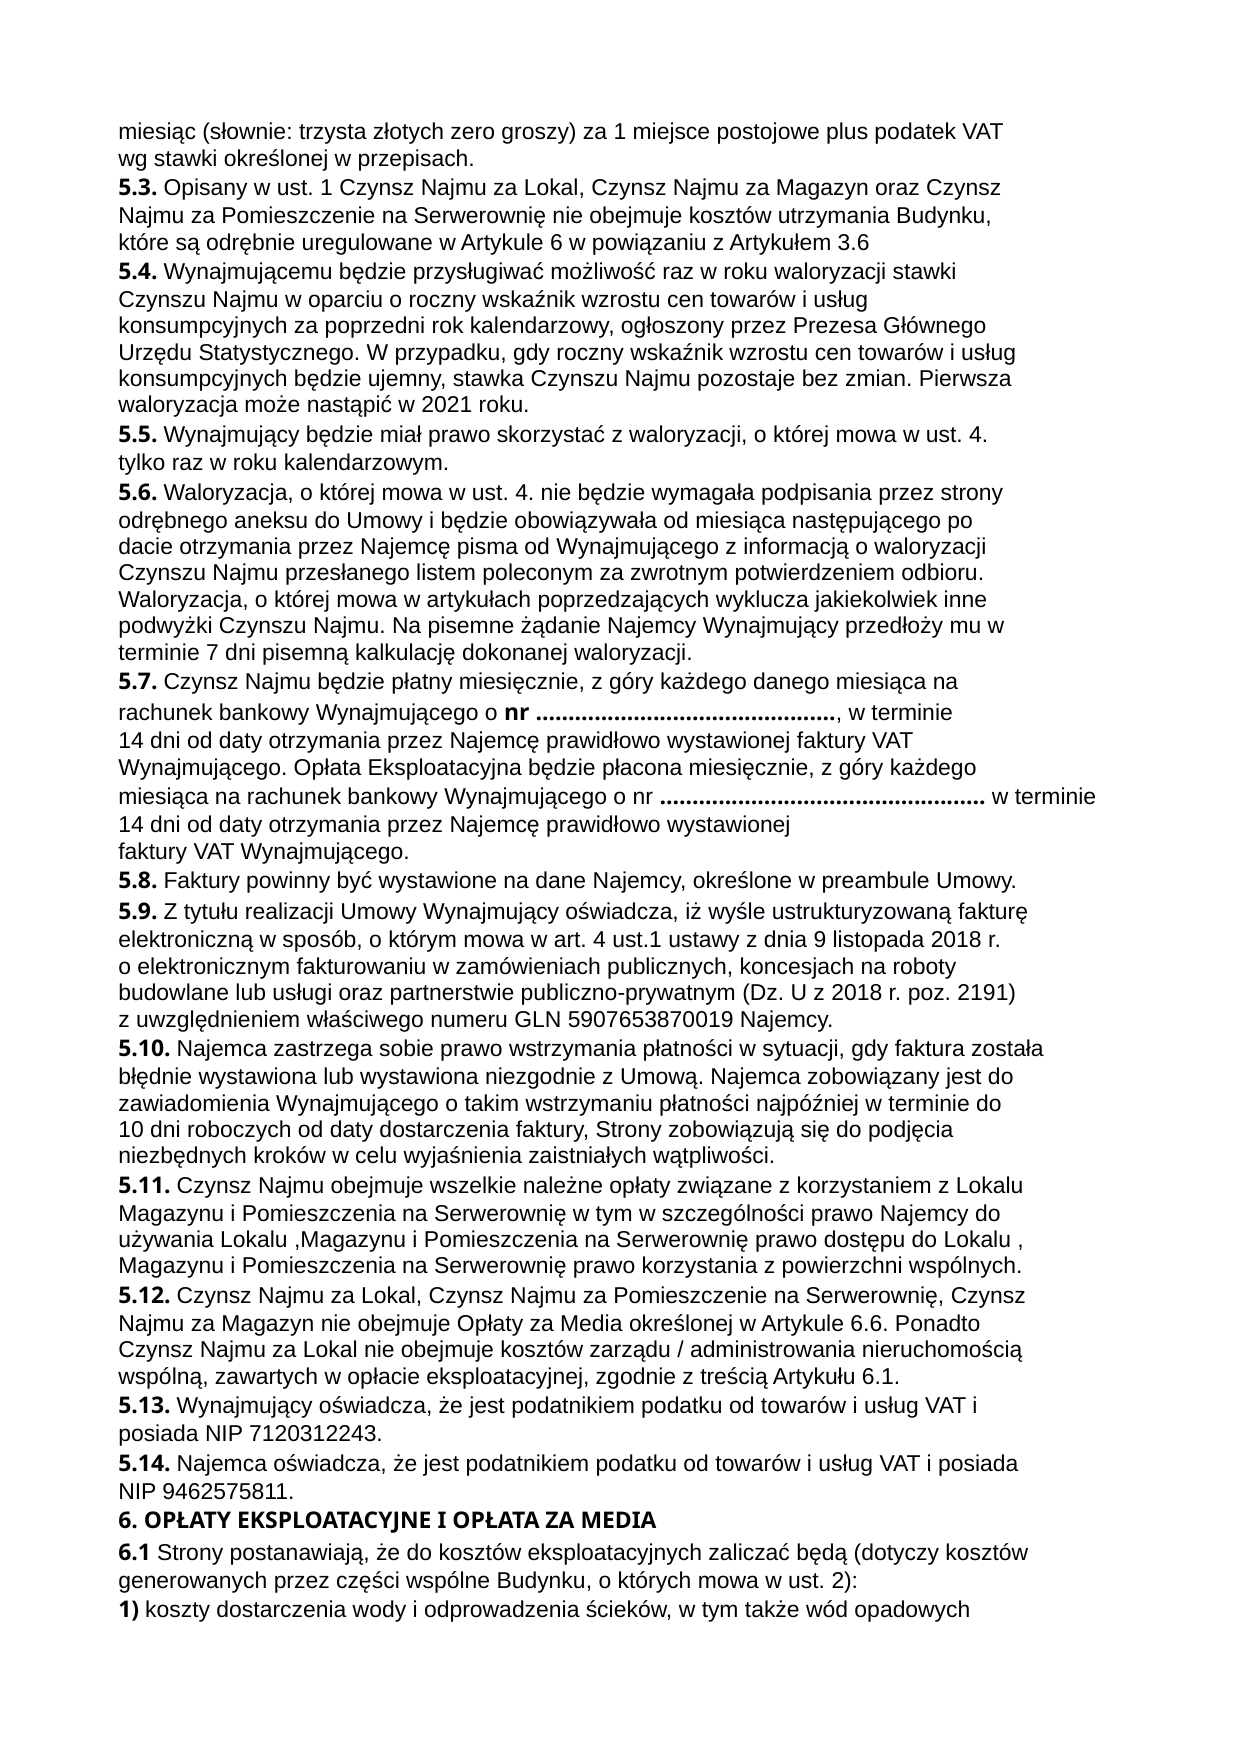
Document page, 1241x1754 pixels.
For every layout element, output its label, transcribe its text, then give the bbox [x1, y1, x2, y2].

text 5.11. Czynsz Najmu obejmuje wszelkie należne opłaty związane z korzystaniem z Lokalu [118, 1168, 1122, 1200]
text wspólną, zawartych w opłacie eksploatacyjnej, zgodnie z treścią Artykułu 6.1. [118, 1363, 1122, 1389]
text 14 dni od daty otrzymania przez Najemcę prawidłowo wystawionej faktury VAT [118, 727, 1122, 754]
text rachunek bankowy Wynajmującego o nr .............................................., w terminie [118, 696, 1122, 727]
text Najmu za Pomieszczenie na Serwerownię nie obejmuje kosztów utrzymania Budynku, [118, 202, 1122, 228]
text konsumpcyjnych za poprzedni rok kalendarzowy, ogłoszony przez Prezesa Głównego [118, 312, 1122, 339]
text Czynsz Najmu za Lokal nie obejmuje kosztów zarządu / administrowania nieruchomością [118, 1336, 1122, 1363]
text 6.1 Strony postanawiają, że do kosztów eksploatacyjnych zaliczać będą (dotyczy kosztów [118, 1536, 1122, 1567]
text 5.10. Najemca zastrzega sobie prawo wstrzymania płatności w sytuacji, gdy faktura została [118, 1032, 1122, 1063]
text budowlane lub usługi oraz partnerstwie publiczno-prywatnym (Dz. U z 2018 r. poz. 2191) [118, 979, 1122, 1006]
text 5.5. Wynajmujący będzie miał prawo skorzystać z waloryzacji, o której mowa w ust. 4. [118, 418, 1122, 449]
text 5.13. Wynajmujący oświadcza, że jest podatnikiem podatku od towarów i usług VAT i [118, 1389, 1122, 1420]
text odrębnego aneksu do Umowy i będzie obowiązywała od miesiąca następującego po [118, 507, 1122, 533]
text posiada NIP 7120312243. [118, 1420, 1122, 1447]
text 5.6. Waloryzacja, o której mowa w ust. 4. nie będzie wymagała podpisania przez strony [118, 475, 1122, 507]
text konsumpcyjnych będzie ujemny, stawka Czynszu Najmu pozostaje bez zmian. Pierwsza [118, 365, 1122, 391]
text Wynajmującego. Opłata Eksploatacyjna będzie płacona miesięcznie, z góry każdego [118, 754, 1122, 780]
text Urzędu Statystycznego. W przypadku, gdy roczny wskaźnik wzrostu cen towarów i usług [118, 339, 1122, 365]
text miesiąc (słownie: trzysta złotych zero groszy) za 1 miejsce postojowe plus podatek VAT [118, 118, 1122, 144]
text faktury VAT Wynajmującego. [118, 838, 1122, 864]
text generowanych przez części wspólne Budynku, o których mowa w ust. 2): [118, 1567, 1122, 1593]
text 5.12. Czynsz Najmu za Lokal, Czynsz Najmu za Pomieszczenie na Serwerownię, Czynsz [118, 1279, 1122, 1310]
text miesiąca na rachunek bankowy Wynajmującego o nr .................................................. w terminie 14 dni od daty otrzymania przez Najemcę prawidłowo wystawionej [118, 780, 1122, 838]
text 10 dni roboczych od daty dostarczenia faktury, Strony zobowiązują się do podjęcia [118, 1116, 1122, 1142]
text elektroniczną w sposób, o którym mowa w art. 4 ust.1 ustawy z dnia 9 listopada 2018 r. [118, 926, 1122, 953]
text 6. OPŁATY EKSPLOATACYJNE I OPŁATA ZA MEDIA [118, 1504, 1122, 1536]
text błędnie wystawiona lub wystawiona niezgodnie z Umową. Najemca zobowiązany jest do [118, 1063, 1122, 1089]
text 5.3. Opisany w ust. 1 Czynsz Najmu za Lokal, Czynsz Najmu za Magazyn oraz Czynsz [118, 171, 1122, 202]
text NIP 9462575811. [118, 1478, 1122, 1504]
text 5.4. Wynajmującemu będzie przysługiwać możliwość raz w roku waloryzacji stawki [118, 255, 1122, 286]
text Czynszu Najmu w oparciu o roczny wskaźnik wzrostu cen towarów i usług [118, 286, 1122, 312]
text które są odrębnie uregulowane w Artykule 6 w powiązaniu z Artykułem 3.6 [118, 228, 1122, 255]
text zawiadomienia Wynajmującego o takim wstrzymaniu płatności najpóźniej w terminie do [118, 1089, 1122, 1116]
text Magazynu i Pomieszczenia na Serwerownię prawo korzystania z powierzchni wspólnych. [118, 1252, 1122, 1279]
text używania Lokalu ,Magazynu i Pomieszczenia na Serwerownię prawo dostępu do Lokalu , [118, 1226, 1122, 1252]
text Najmu za Magazyn nie obejmuje Opłaty za Media określonej w Artykule 6.6. Ponadto [118, 1310, 1122, 1336]
text 1) koszty dostarczenia wody i odprowadzenia ścieków, w tym także wód opadowych [118, 1593, 1122, 1624]
text 5.7. Czynsz Najmu będzie płatny miesięcznie, z góry każdego danego miesiąca na [118, 665, 1122, 696]
text waloryzacja może nastąpić w 2021 roku. [118, 391, 1122, 418]
text o elektronicznym fakturowaniu w zamówieniach publicznych, koncesjach na roboty [118, 953, 1122, 979]
text terminie 7 dni pisemną kalkulację dokonanej waloryzacji. [118, 638, 1122, 665]
text Waloryzacja, o której mowa w artykułach poprzedzających wyklucza jakiekolwiek inne [118, 586, 1122, 612]
text 5.9. Z tytułu realizacji Umowy Wynajmujący oświadcza, iż wyśle ustrukturyzowaną fakturę [118, 895, 1122, 926]
text Czynszu Najmu przesłanego listem poleconym za zwrotnym potwierdzeniem odbioru. [118, 559, 1122, 586]
text tylko raz w roku kalendarzowym. [118, 449, 1122, 475]
text 5.8. Faktury powinny być wystawione na dane Najemcy, określone w preambule Umowy. [118, 864, 1122, 895]
text wg stawki określonej w przepisach. [118, 144, 1122, 171]
text dacie otrzymania przez Najemcę pisma od Wynajmującego z informacją o waloryzacji [118, 533, 1122, 559]
text z uwzględnieniem właściwego numeru GLN 5907653870019 Najemcy. [118, 1006, 1122, 1032]
text podwyżki Czynszu Najmu. Na pisemne żądanie Najemcy Wynajmujący przedłoży mu w [118, 612, 1122, 638]
text niezbędnych kroków w celu wyjaśnienia zaistniałych wątpliwości. [118, 1142, 1122, 1168]
text Magazynu i Pomieszczenia na Serwerownię w tym w szczególności prawo Najemcy do [118, 1200, 1122, 1226]
text 5.14. Najemca oświadcza, że jest podatnikiem podatku od towarów i usług VAT i posiada [118, 1447, 1122, 1478]
